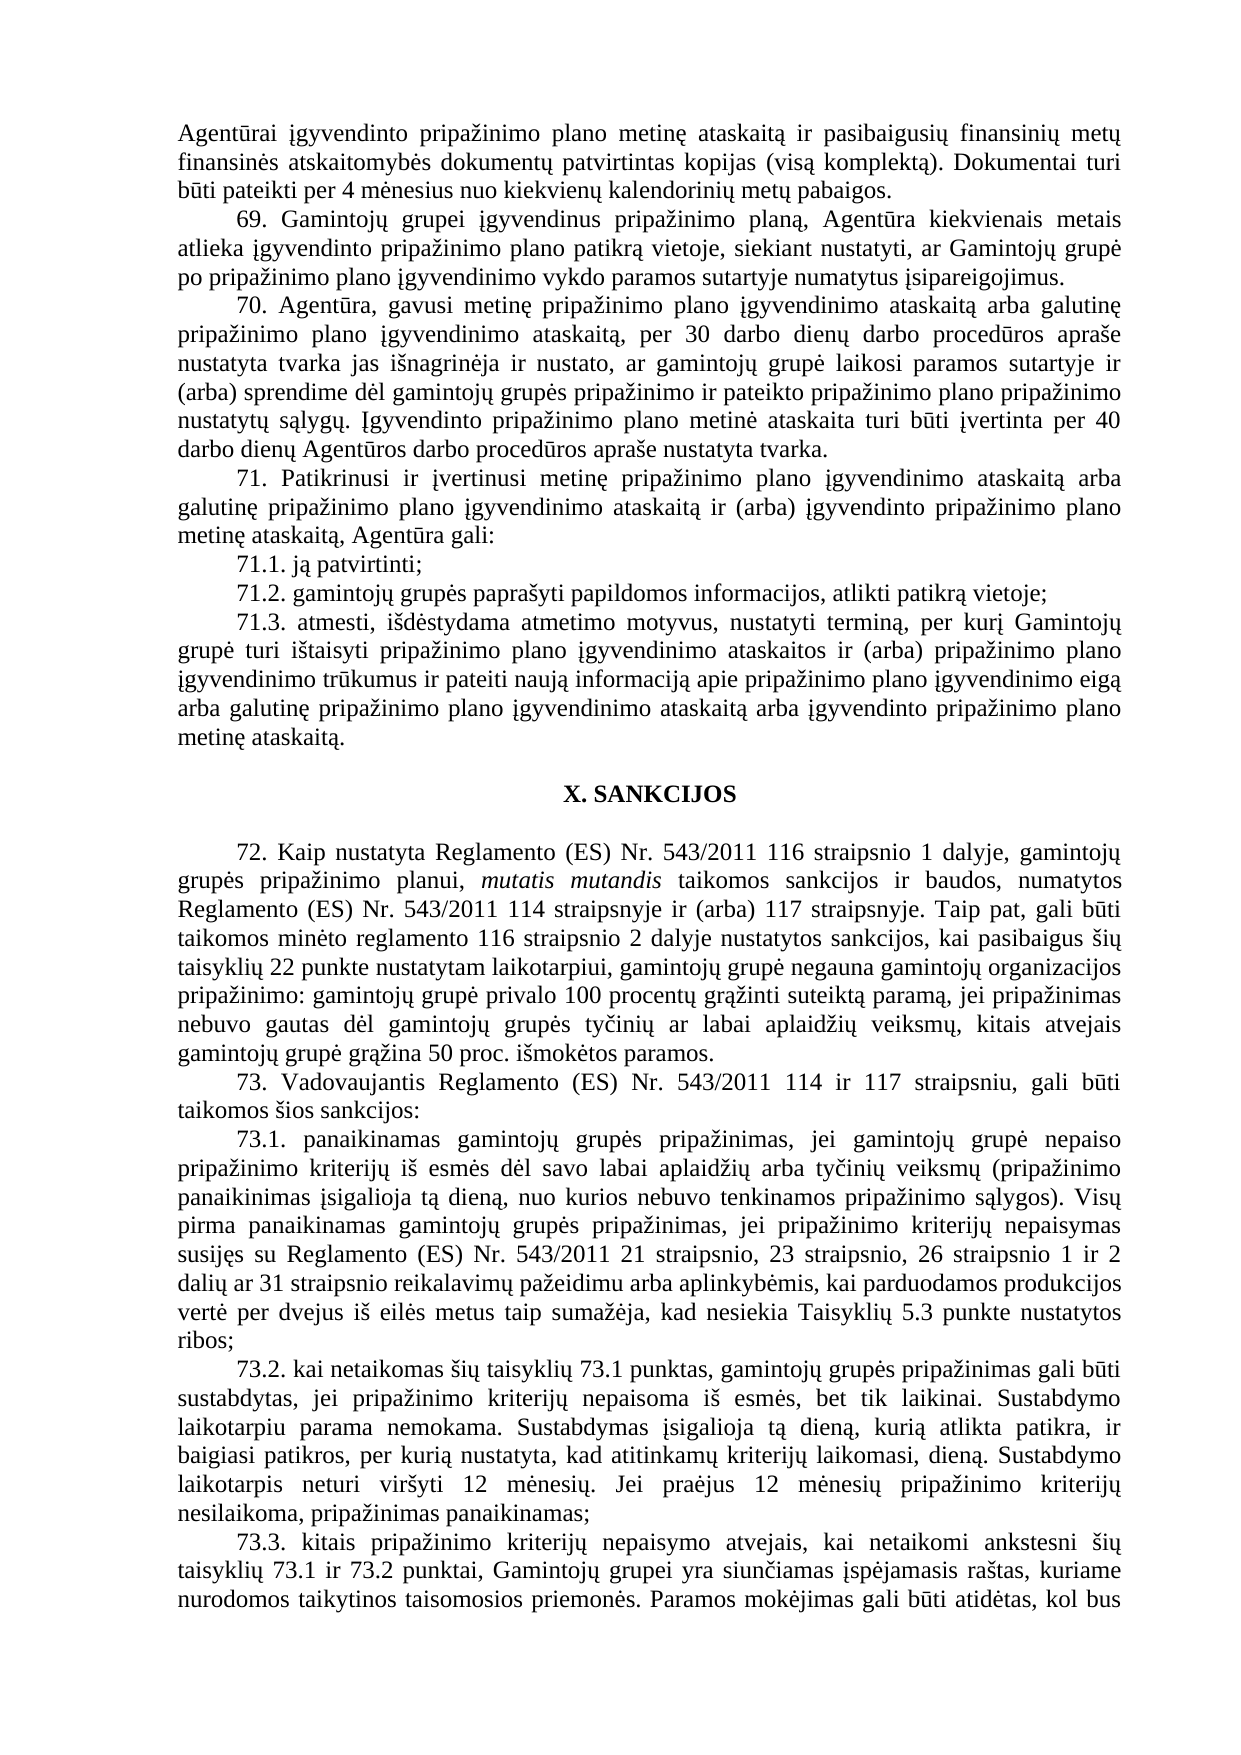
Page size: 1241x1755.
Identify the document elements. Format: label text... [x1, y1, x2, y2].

text 73. Vadovaujantis Reglamento (ES) Nr. 543/2011 114 ir 117 straipsniu, gali būti taikomos šios sankcijos: [177, 1067, 1122, 1124]
text 71.2. gamintojų grupės paprašyti papildomos informacijos, atlikti patikrą vietoje; [177, 578, 1122, 607]
text 71.3. atmesti, išdėstydama atmetimo motyvus, nustatyti terminą, per kurį Gamintojų grupė turi ištaisyti pripažinimo plano įgyvendinimo ataskaitos ir (arba) pripažinimo plano įgyvendinimo trūkumus ir pateiti naują informaciją apie pripažinimo plano įgyvendinimo eigą arba galutinę pripažinimo plano įgyvendinimo ataskaitą arba įgyvendinto pripažinimo plano metinę ataskaitą. [177, 607, 1122, 751]
text Agentūrai įgyvendinto pripažinimo plano metinę ataskaitą ir pasibaigusių finansinių metų finansinės atskaitomybės dokumentų patvirtintas kopijas (visą komplektą). Dokumentai turi būti pateikti per 4 mėnesius nuo kiekvienų kalendorinių metų pabaigos. [177, 118, 1122, 204]
text 70. Agentūra, gavusi metinę pripažinimo plano įgyvendinimo ataskaitą arba galutinę pripažinimo plano įgyvendinimo ataskaitą, per 30 darbo dienų darbo procedūros apraše nustatyta tvarka jas išnagrinėja ir nustato, ar gamintojų grupė laikosi paramos sutartyje ir (arba) sprendime dėl gamintojų grupės pripažinimo ir pateikto pripažinimo plano pripažinimo nustatytų sąlygų. Įgyvendinto pripažinimo plano metinė ataskaita turi būti įvertinta per 40 darbo dienų Agentūros darbo procedūros apraše nustatyta tvarka. [177, 291, 1122, 463]
text 73.2. kai netaikomas šių taisyklių 73.1 punktas, gamintojų grupės pripažinimas gali būti sustabdytas, jei pripažinimo kriterijų nepaisoma iš esmės, bet tik laikinai. Sustabdymo laikotarpiu parama nemokama. Sustabdymas įsigalioja tą dieną, kurią atlikta patikra, ir baigiasi patikros, per kurią nustatyta, kad atitinkamų kriterijų laikomasi, dieną. Sustabdymo laikotarpis neturi viršyti 12 mėnesių. Jei praėjus 12 mėnesių pripažinimo kriterijų nesilaikoma, pripažinimas panaikinamas; [177, 1354, 1122, 1527]
text X. SANKCIJOS [177, 779, 1122, 808]
text 71.1. ją patvirtinti; [177, 549, 1122, 578]
text 73.3. kitais pripažinimo kriterijų nepaisymo atvejais, kai netaikomi ankstesni šių taisyklių 73.1 ir 73.2 punktai, Gamintojų grupei yra siunčiamas įspėjamasis raštas, kuriame nurodomos taikytinos taisomosios priemonės. Paramos mokėjimas gali būti atidėtas, kol bus [177, 1527, 1122, 1613]
text 71. Patikrinusi ir įvertinusi metinę pripažinimo plano įgyvendinimo ataskaitą arba galutinę pripažinimo plano įgyvendinimo ataskaitą ir (arba) įgyvendinto pripažinimo plano metinę ataskaitą, Agentūra gali: [177, 463, 1122, 549]
text 69. Gamintojų grupei įgyvendinus pripažinimo planą, Agentūra kiekvienais metais atlieka įgyvendinto pripažinimo plano patikrą vietoje, siekiant nustatyti, ar Gamintojų grupė po pripažinimo plano įgyvendinimo vykdo paramos sutartyje numatytus įsipareigojimus. [177, 204, 1122, 291]
text 73.1. panaikinamas gamintojų grupės pripažinimas, jei gamintojų grupė nepaiso pripažinimo kriterijų iš esmės dėl savo labai aplaidžių arba tyčinių veiksmų (pripažinimo panaikinimas įsigalioja tą dieną, nuo kurios nebuvo tenkinamos pripažinimo sąlygos). Visų pirma panaikinamas gamintojų grupės pripažinimas, jei pripažinimo kriterijų nepaisymas susijęs su Reglamento (ES) Nr. 543/2011 21 straipsnio, 23 straipsnio, 26 straipsnio 1 ir 2 dalių ar 31 straipsnio reikalavimų pažeidimu arba aplinkybėmis, kai parduodamos produkcijos vertė per dvejus iš eilės metus taip sumažėja, kad nesiekia Taisyklių 5.3 punkte nustatytos ribos; [177, 1124, 1122, 1354]
text 72. Kaip nustatyta Reglamento (ES) Nr. 543/2011 116 straipsnio 1 dalyje, gamintojų grupės pripažinimo planui, mutatis mutandis taikomos sankcijos ir baudos, numatytos Reglamento (ES) Nr. 543/2011 114 straipsnyje ir (arba) 117 straipsnyje. Taip pat, gali būti taikomos minėto reglamento 116 straipsnio 2 dalyje nustatytos sankcijos, kai pasibaigus šių taisyklių 22 punkte nustatytam laikotarpiui, gamintojų grupė negauna gamintojų organizacijos pripažinimo: gamintojų grupė privalo 100 procentų grąžinti suteiktą paramą, jei pripažinimas nebuvo gautas dėl gamintojų grupės tyčinių ar labai aplaidžių veiksmų, kitais atvejais gamintojų grupė grąžina 50 proc. išmokėtos paramos. [177, 837, 1122, 1067]
